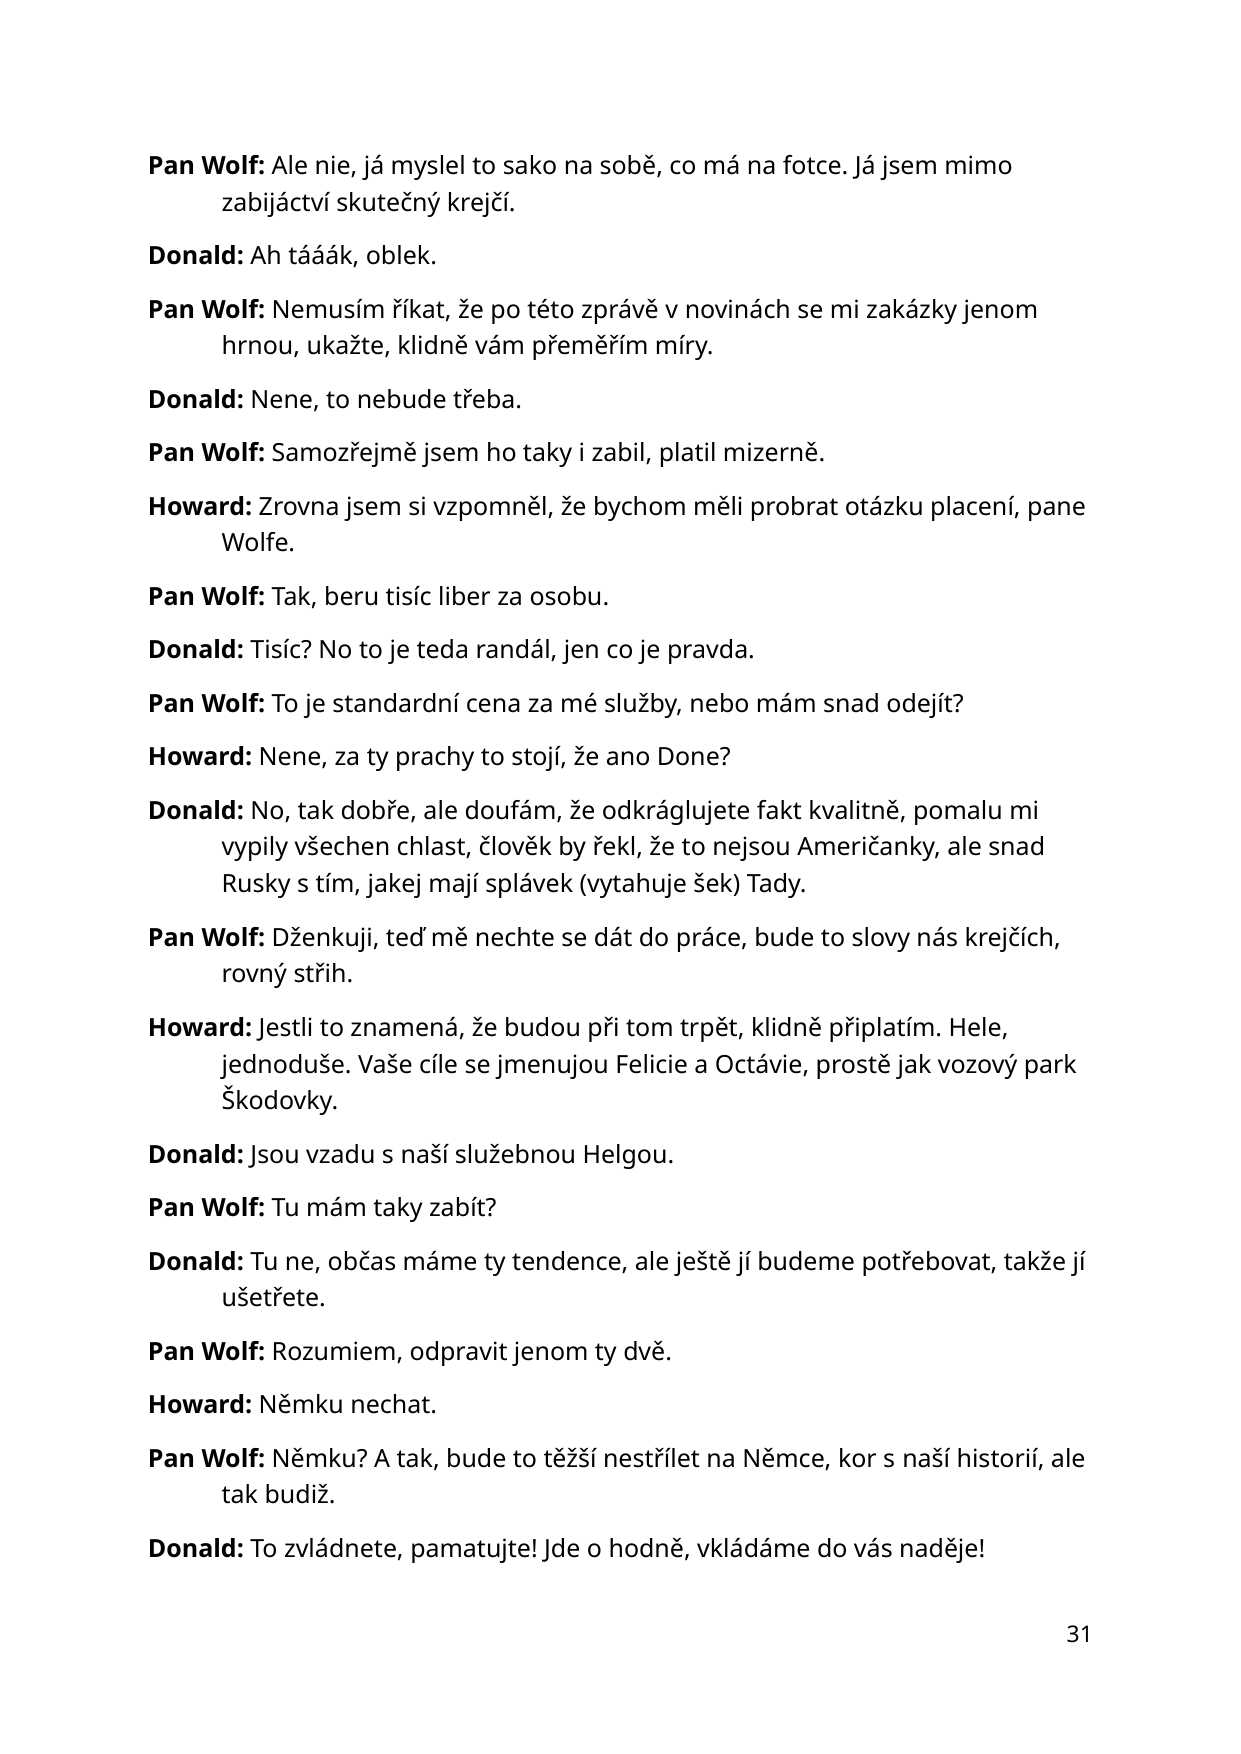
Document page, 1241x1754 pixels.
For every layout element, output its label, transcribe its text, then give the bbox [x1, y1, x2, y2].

text Howard: Nene, za ty prachy to stojí, že ano Done? [148, 739, 1093, 773]
text Pan Wolf: Dženkuji, teď mě nechte se dát do práce, bude to slovy nás krejčích, rovný střih. [148, 919, 1093, 990]
text Pan Wolf: Rozumiem, odpravit jenom ty dvě. [148, 1333, 1093, 1368]
text Donald: No, tak dobře, ale doufám, že odkráglujete fakt kvalitně, pomalu mi vypily všechen chlast, člověk by řekl, že to nejsou Američanky, ale snad Rusky s tím, jakej mají splávek (vytahuje šek) Tady. [148, 792, 1093, 900]
text Donald: To zvládnete, pamatujte! Jde o hodně, vkládáme do vás naděje! [148, 1531, 1093, 1565]
text Donald: Nene, to nebude třeba. [148, 381, 1093, 416]
text Donald: Jsou vzadu s naší služebnou Helgou. [148, 1136, 1093, 1171]
text Howard: Jestli to znamená, že budou při tom trpět, klidně připlatím. Hele, jednoduše. Vaše cíle se jmenujou Felicie a Octávie, prostě jak vozový park Škodovky. [148, 1009, 1093, 1117]
text Pan Wolf: Němku? A tak, bude to těžší nestřílet na Němce, kor s naší historií, ale tak budiž. [148, 1440, 1093, 1511]
text Pan Wolf: Tak, beru tisíc liber za osobu. [148, 578, 1093, 613]
text Donald: Ah tááák, oblek. [148, 238, 1093, 272]
text Pan Wolf: Nemusím říkat, že po této zprávě v novinách se mi zakázky jenom hrnou, ukažte, klidně vám přeměřím míry. [148, 291, 1093, 362]
text Pan Wolf: Tu mám taky zabít? [148, 1190, 1093, 1224]
text Pan Wolf: Ale nie, já myslel to sako na sobě, co má na fotce. Já jsem mimo zabijáctví skutečný krejčí. [148, 148, 1093, 218]
text Howard: Němku nechat. [148, 1387, 1093, 1421]
text Pan Wolf: Samozřejmě jsem ho taky i zabil, platil mizerně. [148, 435, 1093, 469]
text Howard: Zrovna jsem si vzpomněl, že bychom měli probrat otázku placení, pane Wolfe. [148, 488, 1093, 559]
text Donald: Tisíc? No to je teda randál, jen co je pravda. [148, 632, 1093, 666]
text Donald: Tu ne, občas máme ty tendence, ale ještě jí budeme potřebovat, takže jí ušetřete. [148, 1243, 1093, 1314]
text Pan Wolf: To je standardní cena za mé služby, nebo mám snad odejít? [148, 685, 1093, 719]
